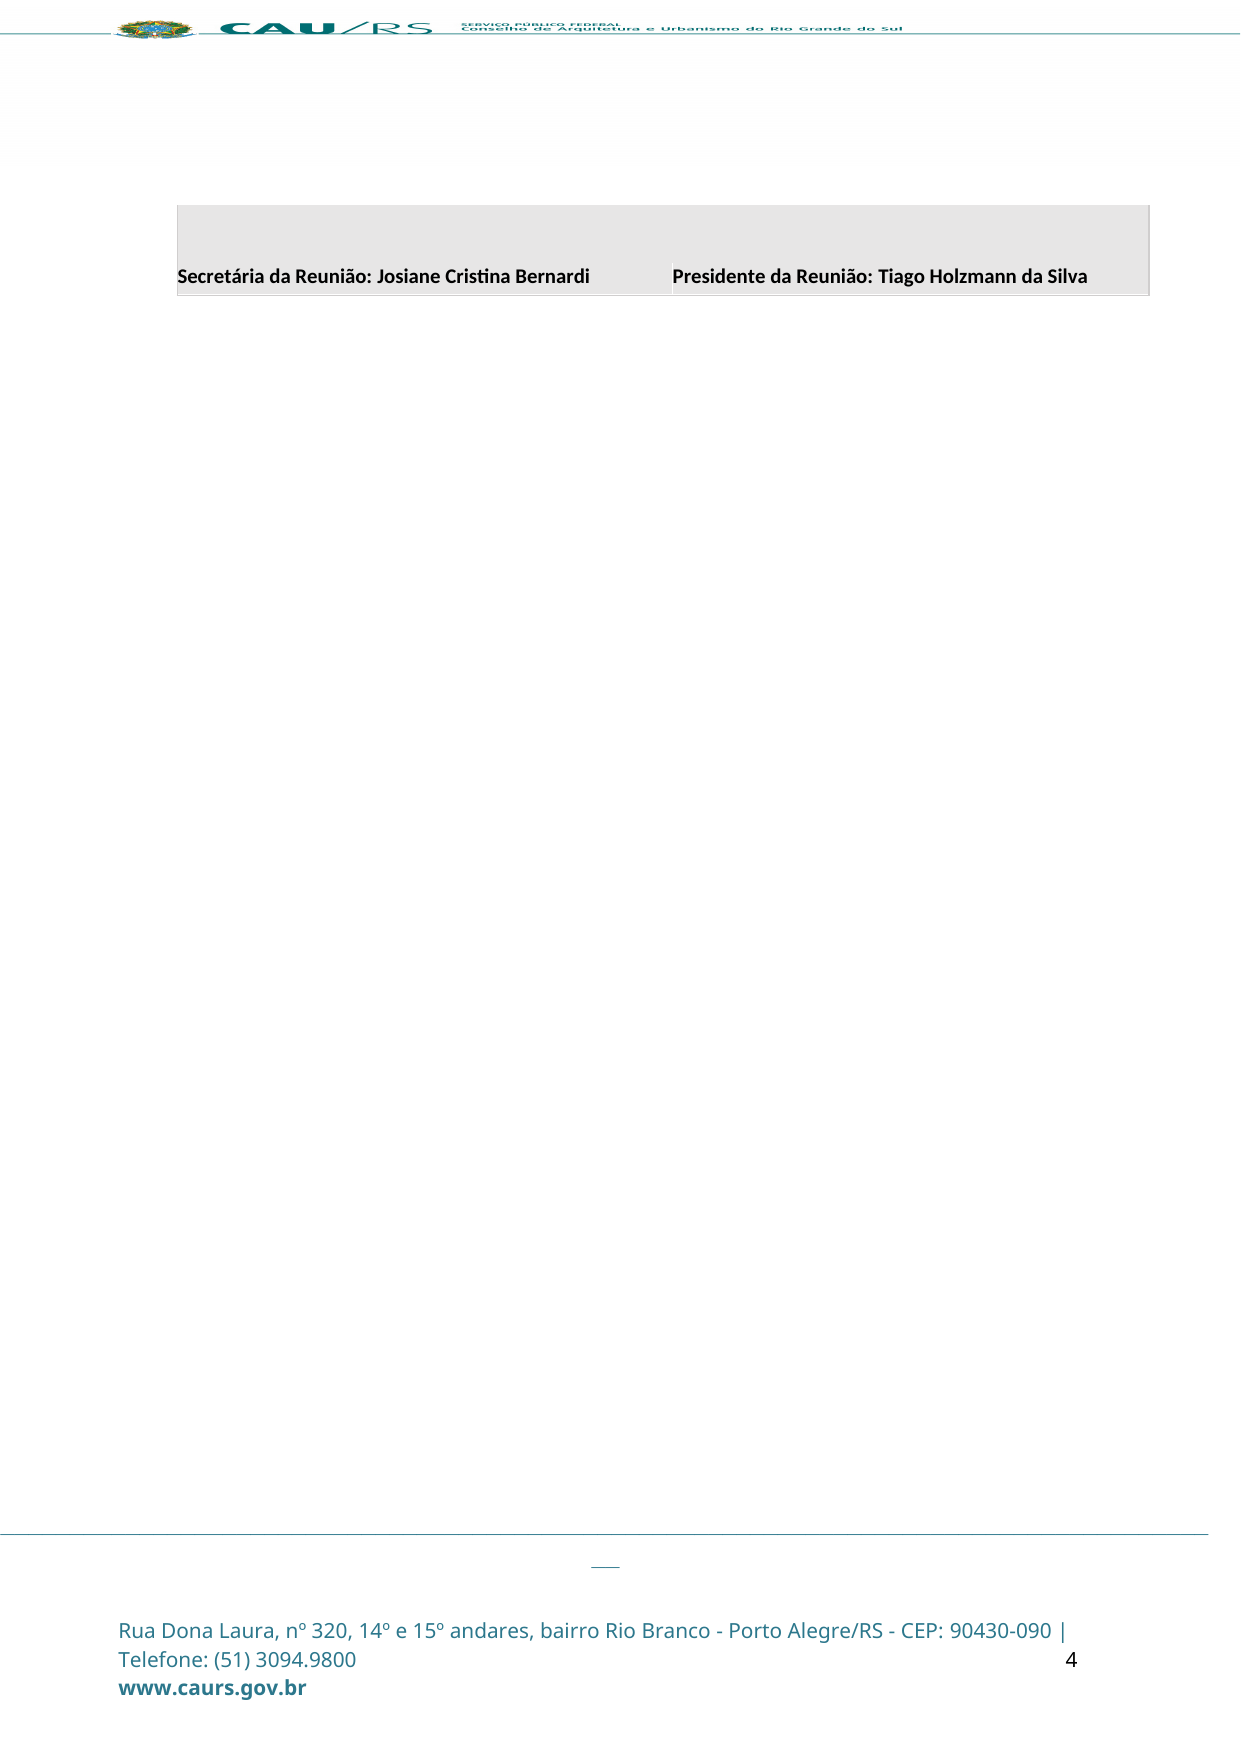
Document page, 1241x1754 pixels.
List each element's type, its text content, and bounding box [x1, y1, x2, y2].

table_cell Presidente da Reunião: Tiago Holzmann da Silva [673, 263, 1148, 294]
table_cell Secretária da Reunião: Josiane Cristina Bernardi [178, 263, 672, 294]
table_cell [178, 205, 1148, 263]
